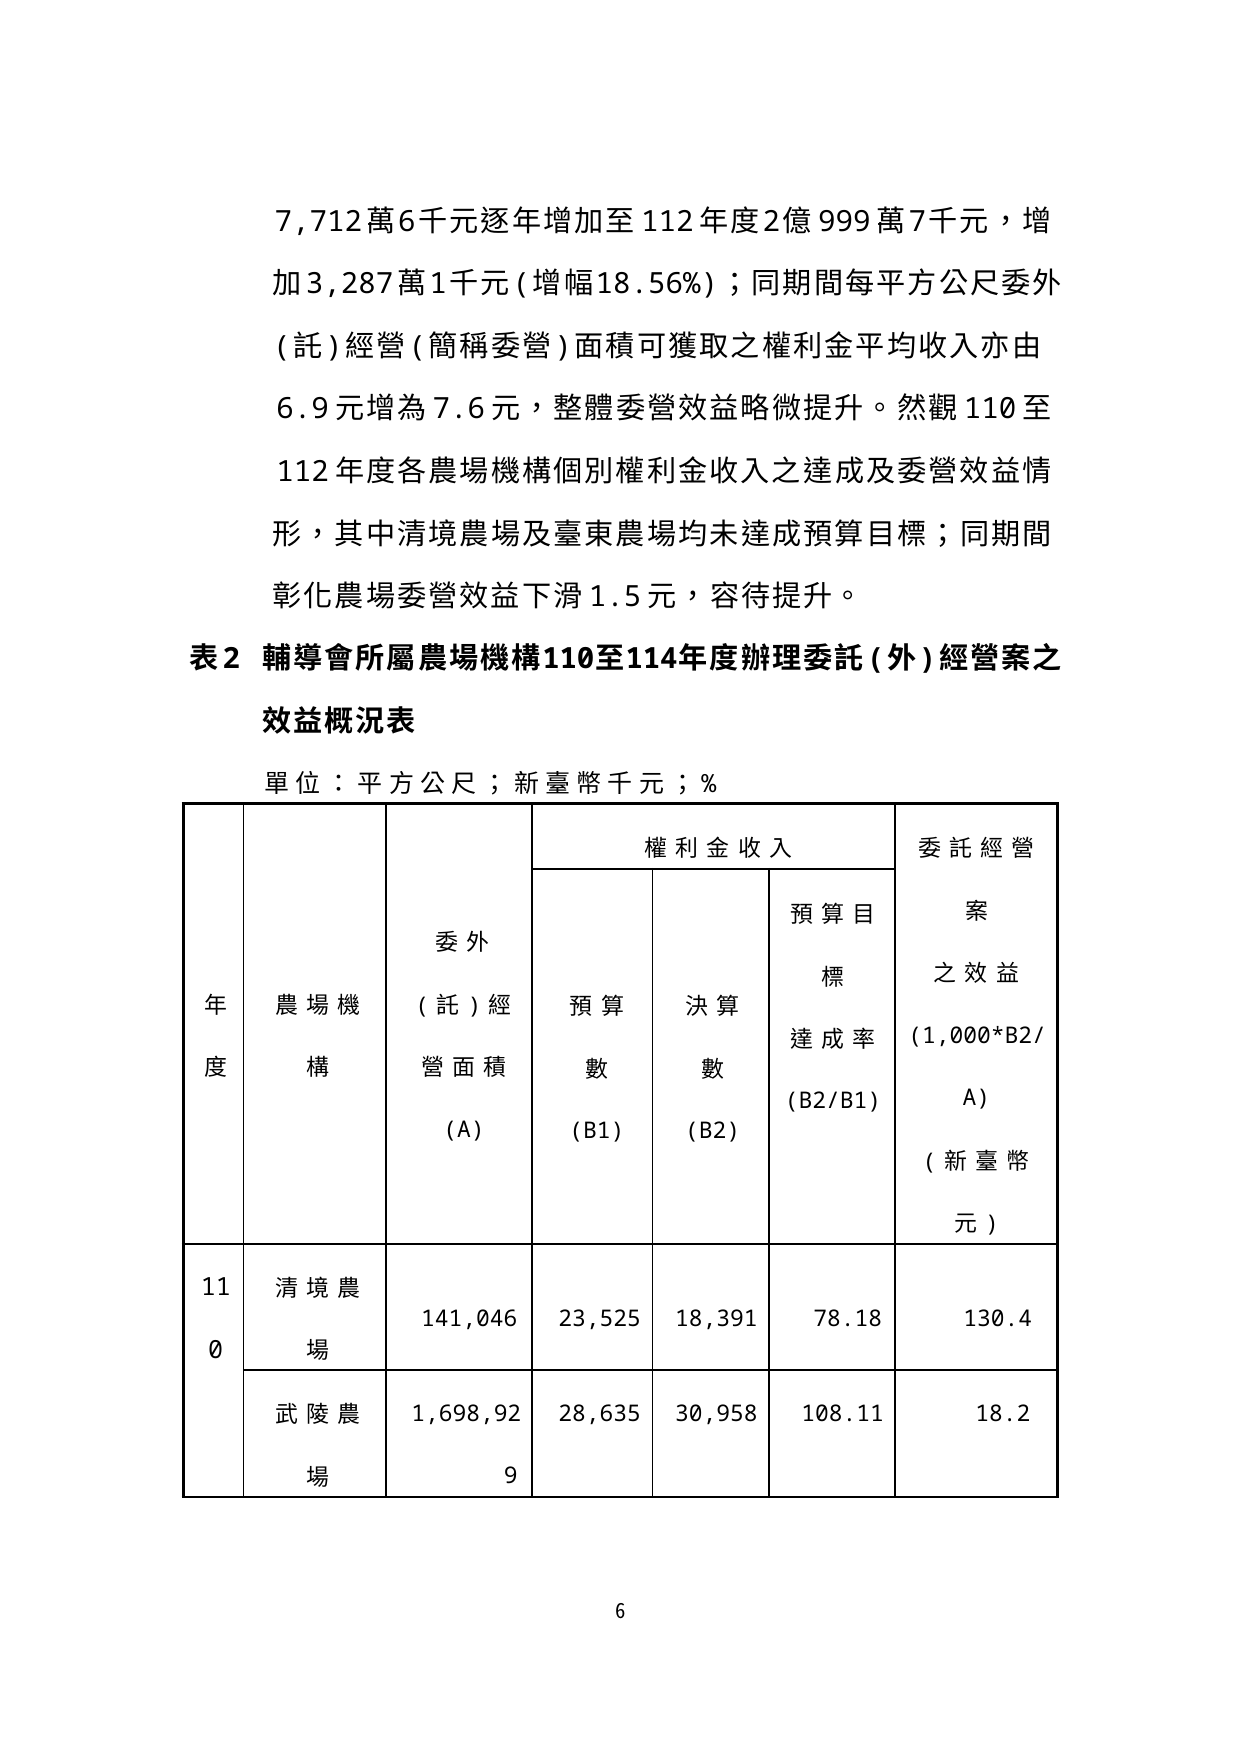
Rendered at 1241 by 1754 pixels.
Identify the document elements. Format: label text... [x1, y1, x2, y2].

table_header 委託經營案 之效益 (1,000*B2/A) (新臺幣元) [896, 805, 1056, 1243]
text 7,712萬6千元逐年增加至112年度2億999萬7千元，增加3,287萬1千元(增幅18.56%)；同期間每平方公尺委外(託)經營(簡稱委營)面積可獲取之權利金平均收入亦由6.9元增為7.6元，整體委營效益略微提升。然觀110至112年度各農場機構個別權利金收入之達成及委營效益情形，其中清境農場及臺東農場均未達成預算目標；同期間彰化農場委營效益下滑1.5元，容待提升。 [266, 177, 1063, 615]
text 表2 輔導會所屬農場機構110至114年度辦理委託(外)經營案之效益概況表 單位：平方公尺；新臺幣千元；% [186, 615, 1063, 802]
table_cell 決算數 (B2) [653, 870, 768, 1243]
table_cell 30,958 [653, 1371, 768, 1496]
table_cell 預算目標 達成率 (B2/B1) [770, 870, 894, 1243]
table_cell 130.4 [896, 1245, 1056, 1369]
table_cell 110 [185, 1245, 243, 1496]
table_header 農場機構 [244, 805, 385, 1243]
table_cell 預算數 (B1) [533, 870, 652, 1243]
table_cell 28,635 [533, 1371, 652, 1496]
table_cell 1,698,929 [387, 1371, 531, 1496]
table_cell 141,046 [387, 1245, 531, 1369]
table_cell 78.18 [770, 1245, 894, 1369]
table_cell 108.11 [770, 1371, 894, 1496]
table_header 權利金收入 [533, 805, 894, 868]
table_cell 武陵農場 [244, 1371, 385, 1496]
table_header 年度 [185, 805, 243, 1243]
table_header 委外(託)經營面積 (A) [387, 805, 531, 1243]
table_cell 18.2 [896, 1371, 1056, 1496]
table_cell 23,525 [533, 1245, 652, 1369]
table_cell 18,391 [653, 1245, 768, 1369]
table_cell 清境農場 [244, 1245, 385, 1369]
